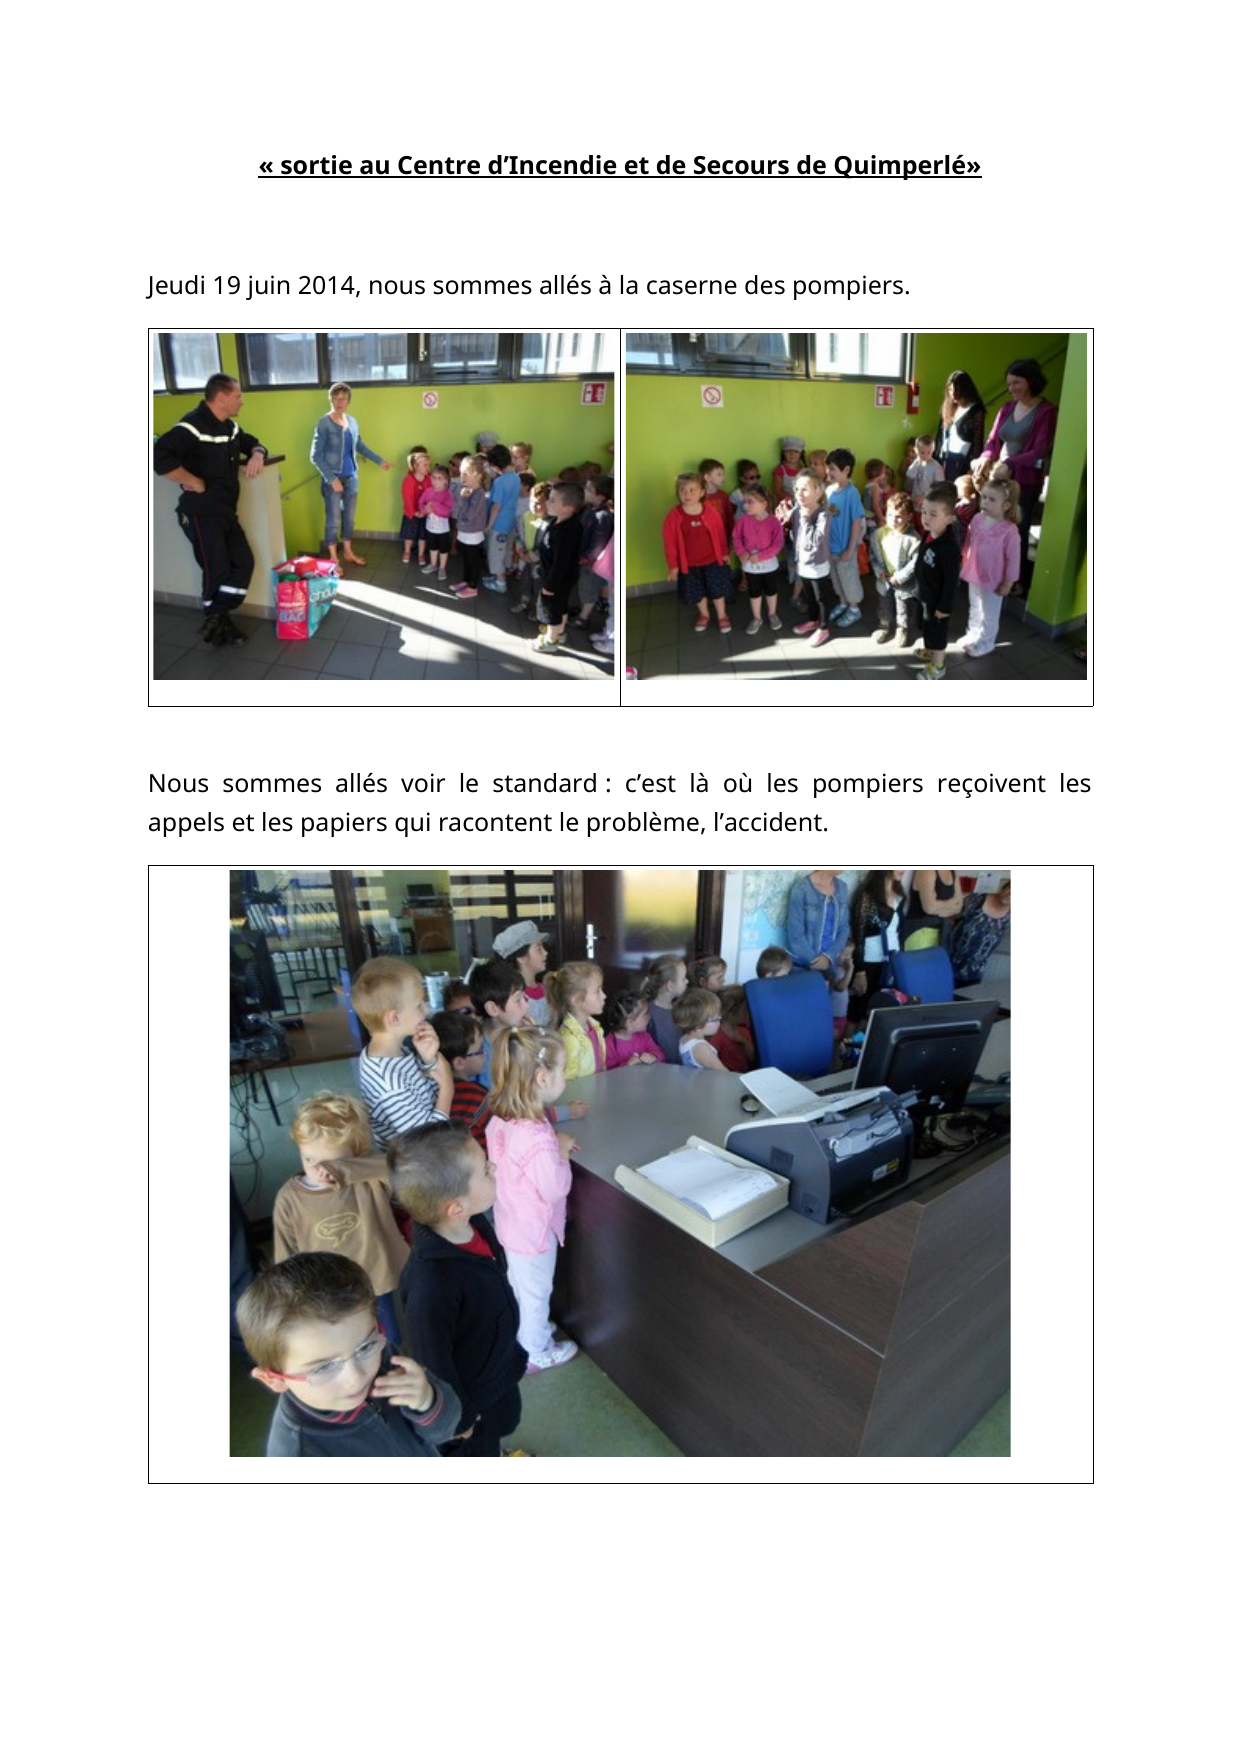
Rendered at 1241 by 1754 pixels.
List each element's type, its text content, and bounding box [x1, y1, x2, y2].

picture [229, 870, 1011, 1457]
table_header [149, 329, 620, 706]
table_header [621, 329, 1093, 706]
picture [153, 333, 615, 680]
text « sortie au Centre d’Incendie et de Secours de Quimperlé» [148, 148, 1093, 182]
picture [625, 333, 1087, 680]
text Jeudi 19 juin 2014, nous sommes allés à la caserne des pompiers. [148, 268, 1093, 302]
table_header [149, 866, 1093, 1483]
text Nous sommes allés voir le standard : c’est là où les pompiers reçoivent les appels et les papiers qui racontent le problème, l’accident. [148, 766, 1093, 839]
